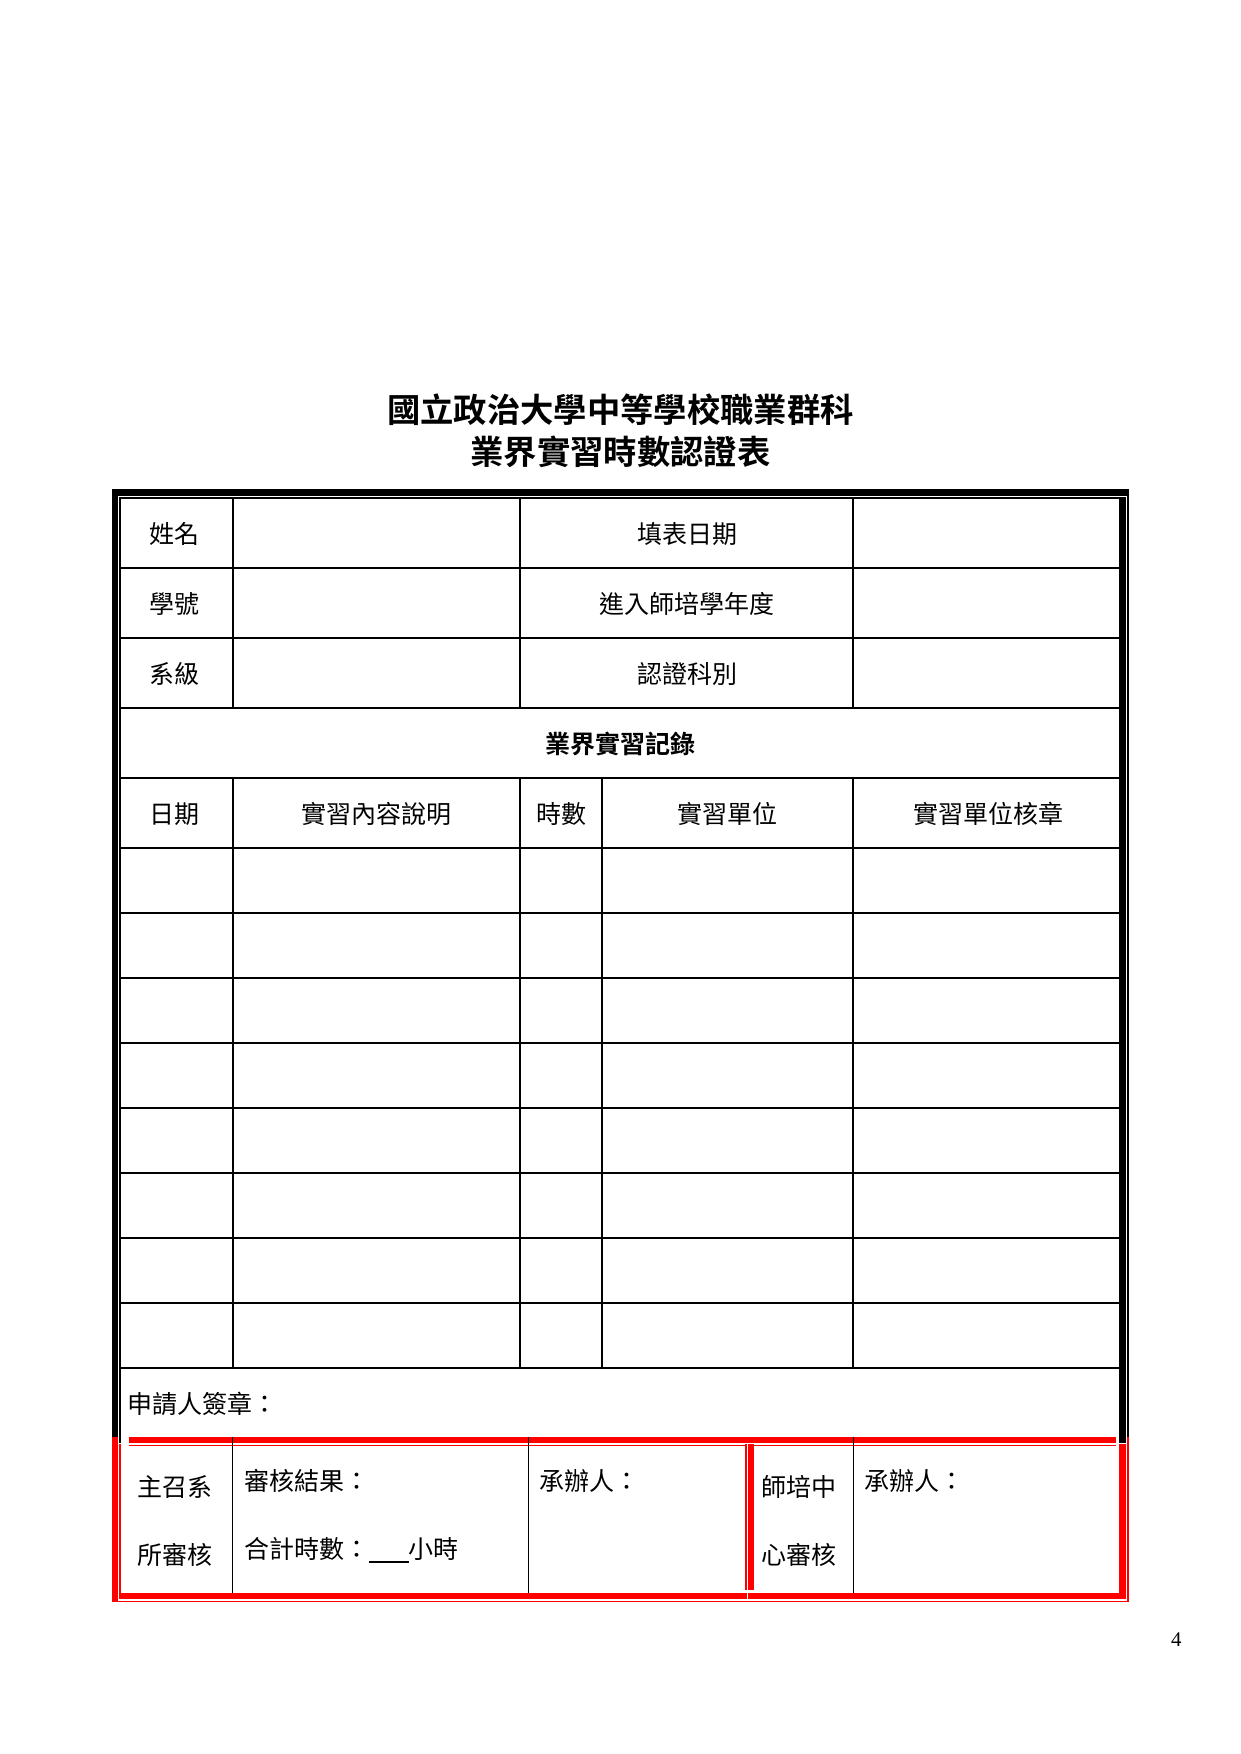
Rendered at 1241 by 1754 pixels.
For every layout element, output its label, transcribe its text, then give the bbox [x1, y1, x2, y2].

table_header [234, 499, 519, 567]
table_cell [234, 849, 519, 912]
table_cell [521, 1174, 601, 1237]
table_cell [603, 849, 852, 912]
table_cell [121, 1174, 232, 1237]
table_cell [603, 1239, 852, 1302]
text 業界實習時數認證表 [59, 431, 1181, 472]
table_cell [121, 979, 232, 1042]
table_cell 主召系所審核 [118, 1437, 232, 1593]
table_cell 承辦人： [529, 1443, 750, 1593]
table_cell [521, 1044, 601, 1107]
table_cell 學號 [121, 569, 232, 637]
table_cell [854, 979, 1119, 1042]
table_cell [603, 1044, 852, 1107]
table_header [854, 499, 1119, 567]
table_cell [603, 979, 852, 1042]
table_cell [121, 1239, 232, 1302]
table_header 填表日期 [521, 499, 852, 567]
table_cell [603, 1109, 852, 1172]
table_cell 審核結果： 合計時數： 小時 [233, 1446, 528, 1593]
table_cell 實習單位核章 [854, 779, 1119, 847]
table_cell [854, 1239, 1119, 1302]
table_cell 承辦人： [854, 1437, 1124, 1593]
table_cell [521, 979, 601, 1042]
table_cell [521, 914, 601, 977]
table_cell [521, 1109, 601, 1172]
table_cell [603, 914, 852, 977]
table_cell [234, 569, 519, 637]
table_cell [121, 849, 232, 912]
table_cell [854, 1109, 1119, 1172]
table_cell [121, 1109, 232, 1172]
table_cell [854, 914, 1119, 977]
table_cell [854, 1044, 1119, 1107]
table_cell [854, 1174, 1119, 1237]
table_cell 系級 [121, 639, 232, 707]
table_cell [234, 1174, 519, 1237]
table_cell 日期 [121, 779, 232, 847]
table_cell [854, 849, 1119, 912]
table_cell [234, 1304, 519, 1367]
table_cell [234, 639, 519, 707]
table_cell [234, 1044, 519, 1107]
table_cell [121, 1304, 232, 1367]
table_cell [121, 1044, 232, 1107]
table_cell 進入師培學年度 [521, 569, 852, 637]
table_cell [854, 569, 1119, 637]
table_cell 師培中心審核 [750, 1446, 853, 1593]
table_cell 實習單位 [603, 779, 852, 847]
table_cell 實習內容說明 [234, 779, 519, 847]
table_cell [234, 1109, 519, 1172]
table_cell 申請人簽章： [121, 1369, 1119, 1437]
table_header 姓名 [121, 499, 232, 567]
table_cell 業界實習記錄 [121, 709, 1119, 777]
table_cell [521, 1304, 601, 1367]
table_cell [234, 914, 519, 977]
table_cell [121, 914, 232, 977]
table_cell [603, 1174, 852, 1237]
table_cell [521, 1239, 601, 1302]
table_cell [234, 1239, 519, 1302]
text 國立政治大學中等學校職業群科 [59, 389, 1181, 431]
table_cell [603, 1304, 852, 1367]
table_cell [854, 639, 1119, 707]
table_cell [521, 849, 601, 912]
table_cell 認證科別 [521, 639, 852, 707]
table_cell 時數 [521, 779, 601, 847]
table_cell [854, 1304, 1119, 1367]
table_cell [234, 979, 519, 1042]
